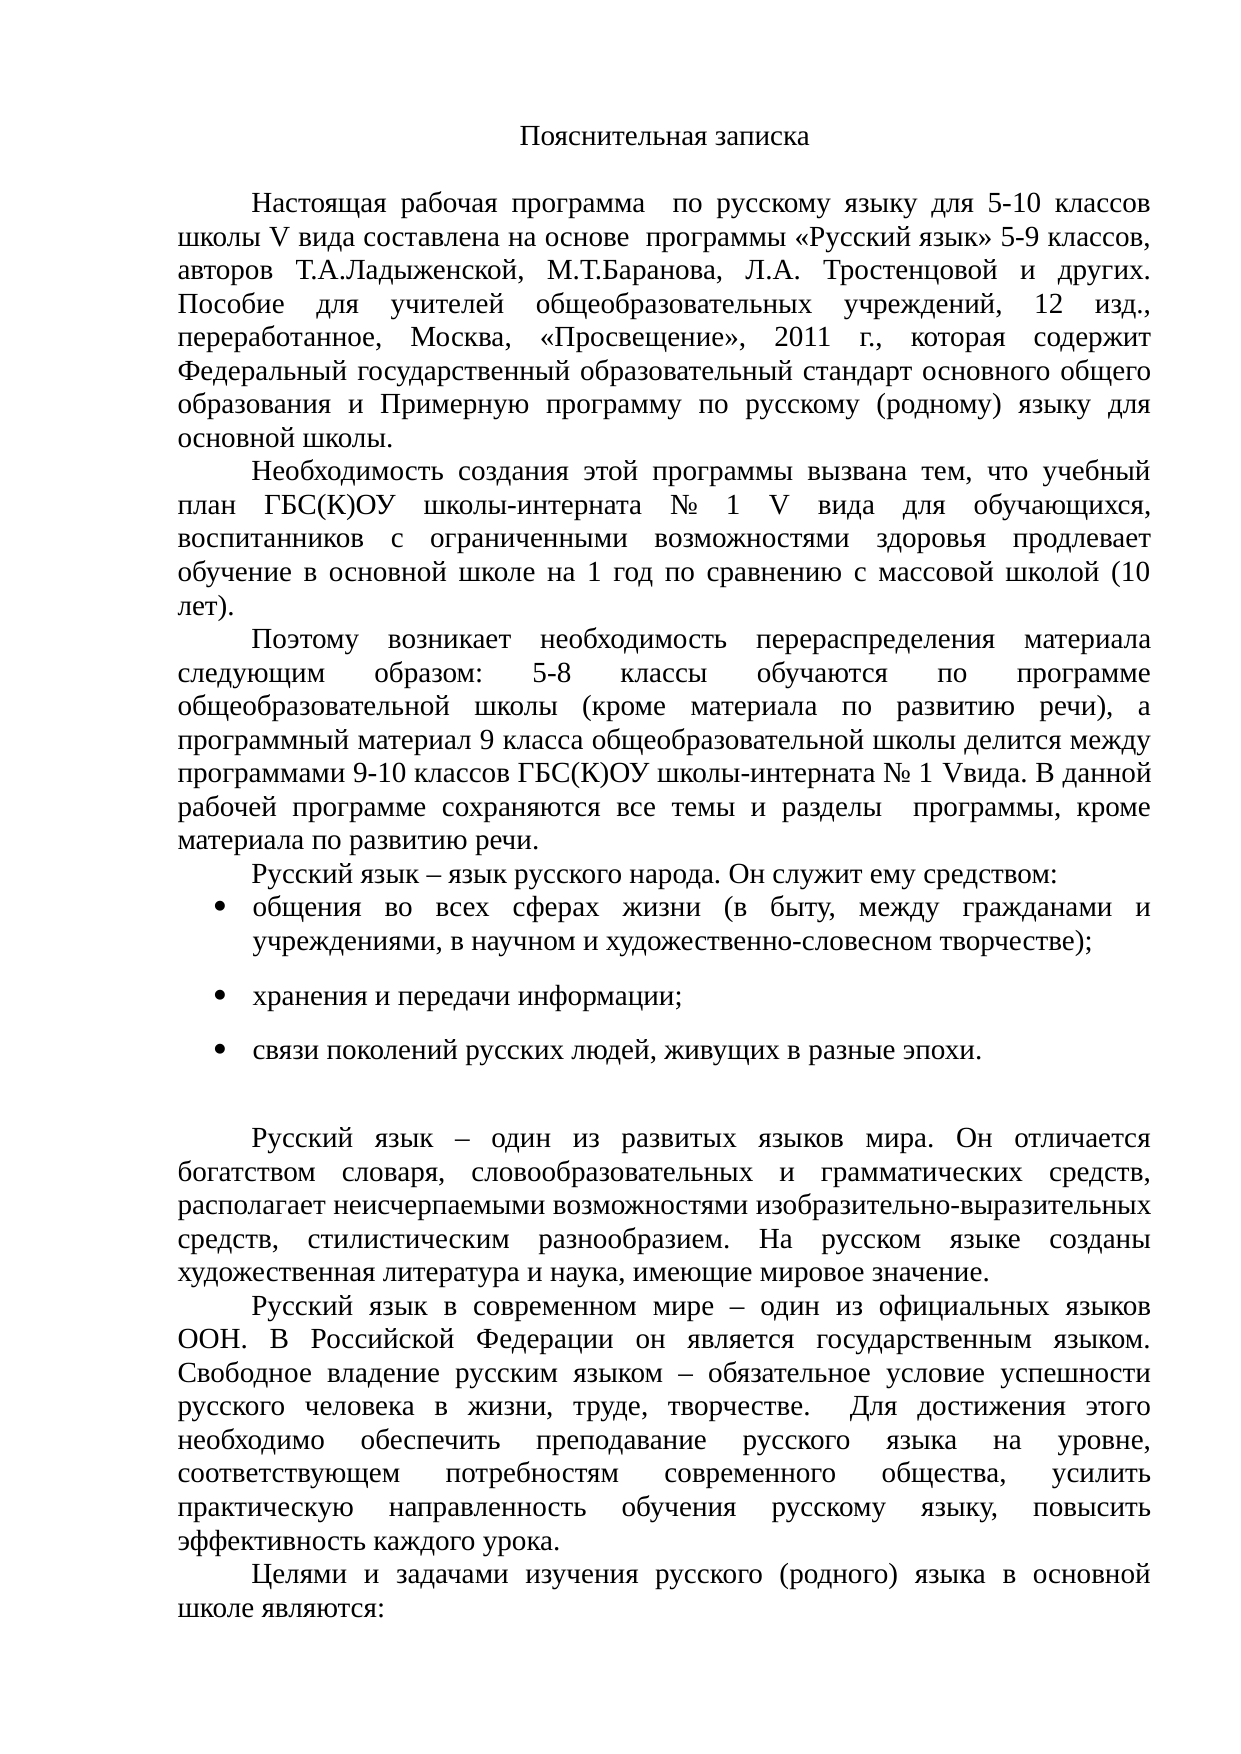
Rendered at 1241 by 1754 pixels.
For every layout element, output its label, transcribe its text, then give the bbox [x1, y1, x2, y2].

list связи поколений русских людей, живущих в разные эпохи. [215, 1032, 1152, 1066]
text Поэтому возникает необходимость перераспределения материала следующим образом: 5-8 классы обучаются по программе общеобразовательной школы (кроме материала по развитию речи), а программный материал 9 класса общеобразовательной школы делится между программами 9-10 классов ГБС(К)ОУ школы-интерната № 1 Vвида. В данной рабочей программе сохраняются все темы и разделы программы, кроме материала по развитию речи. [177, 621, 1152, 856]
text Русский язык в современном мире – один из официальных языков ООН. В Российской Федерации он является государственным языком. Свободное владение русским языком – обязательное условие успешности русского человека в жизни, труде, творчестве. Для достижения этого необходимо обеспечить преподавание русского языка на уровне, соответствующем потребностям современного общества, усилить практическую направленность обучения русскому языку, повысить эффективность каждого урока. [177, 1288, 1152, 1556]
text Настоящая рабочая программа по русскому языку для 5-10 классов школы V вида составлена на основе программы «Русский язык» 5-9 классов, авторов Т.А.Ладыженской, М.Т.Баранова, Л.А. Тростенцовой и других. Пособие для учителей общеобразовательных учреждений, 12 изд., переработанное, Москва, «Просвещение», 2011 г., которая содержит Федеральный государственный образовательный стандарт основного общего образования и Примерную программу по русскому (родному) языку для основной школы. [177, 185, 1152, 453]
text Необходимость создания этой программы вызвана тем, что учебный план ГБС(К)ОУ школы-интерната № 1 V вида для обучающихся, воспитанников с ограниченными возможностями здоровья продлевает обучение в основной школе на 1 год по сравнению с массовой школой (10 лет). [177, 453, 1152, 621]
text Русский язык – язык русского народа. Он служит ему средством: [177, 856, 1152, 889]
list хранения и передачи информации; [215, 978, 1152, 1011]
text Пояснительная записка [177, 118, 1152, 152]
text Русский язык – один из развитых языков мира. Он отличается богатством словаря, словообразовательных и грамматических средств, располагает неисчерпаемыми возможностями изобразительно-выразительных средств, стилистическим разнообразием. На русском языке созданы художественная литература и наука, имеющие мировое значение. [177, 1120, 1152, 1288]
text Целями и задачами изучения русского (родного) языка в основной школе являются: [177, 1556, 1152, 1623]
list общения во всех сферах жизни (в быту, между гражданами и учреждениями, в научном и художественно-словесном творчестве); [215, 889, 1152, 957]
